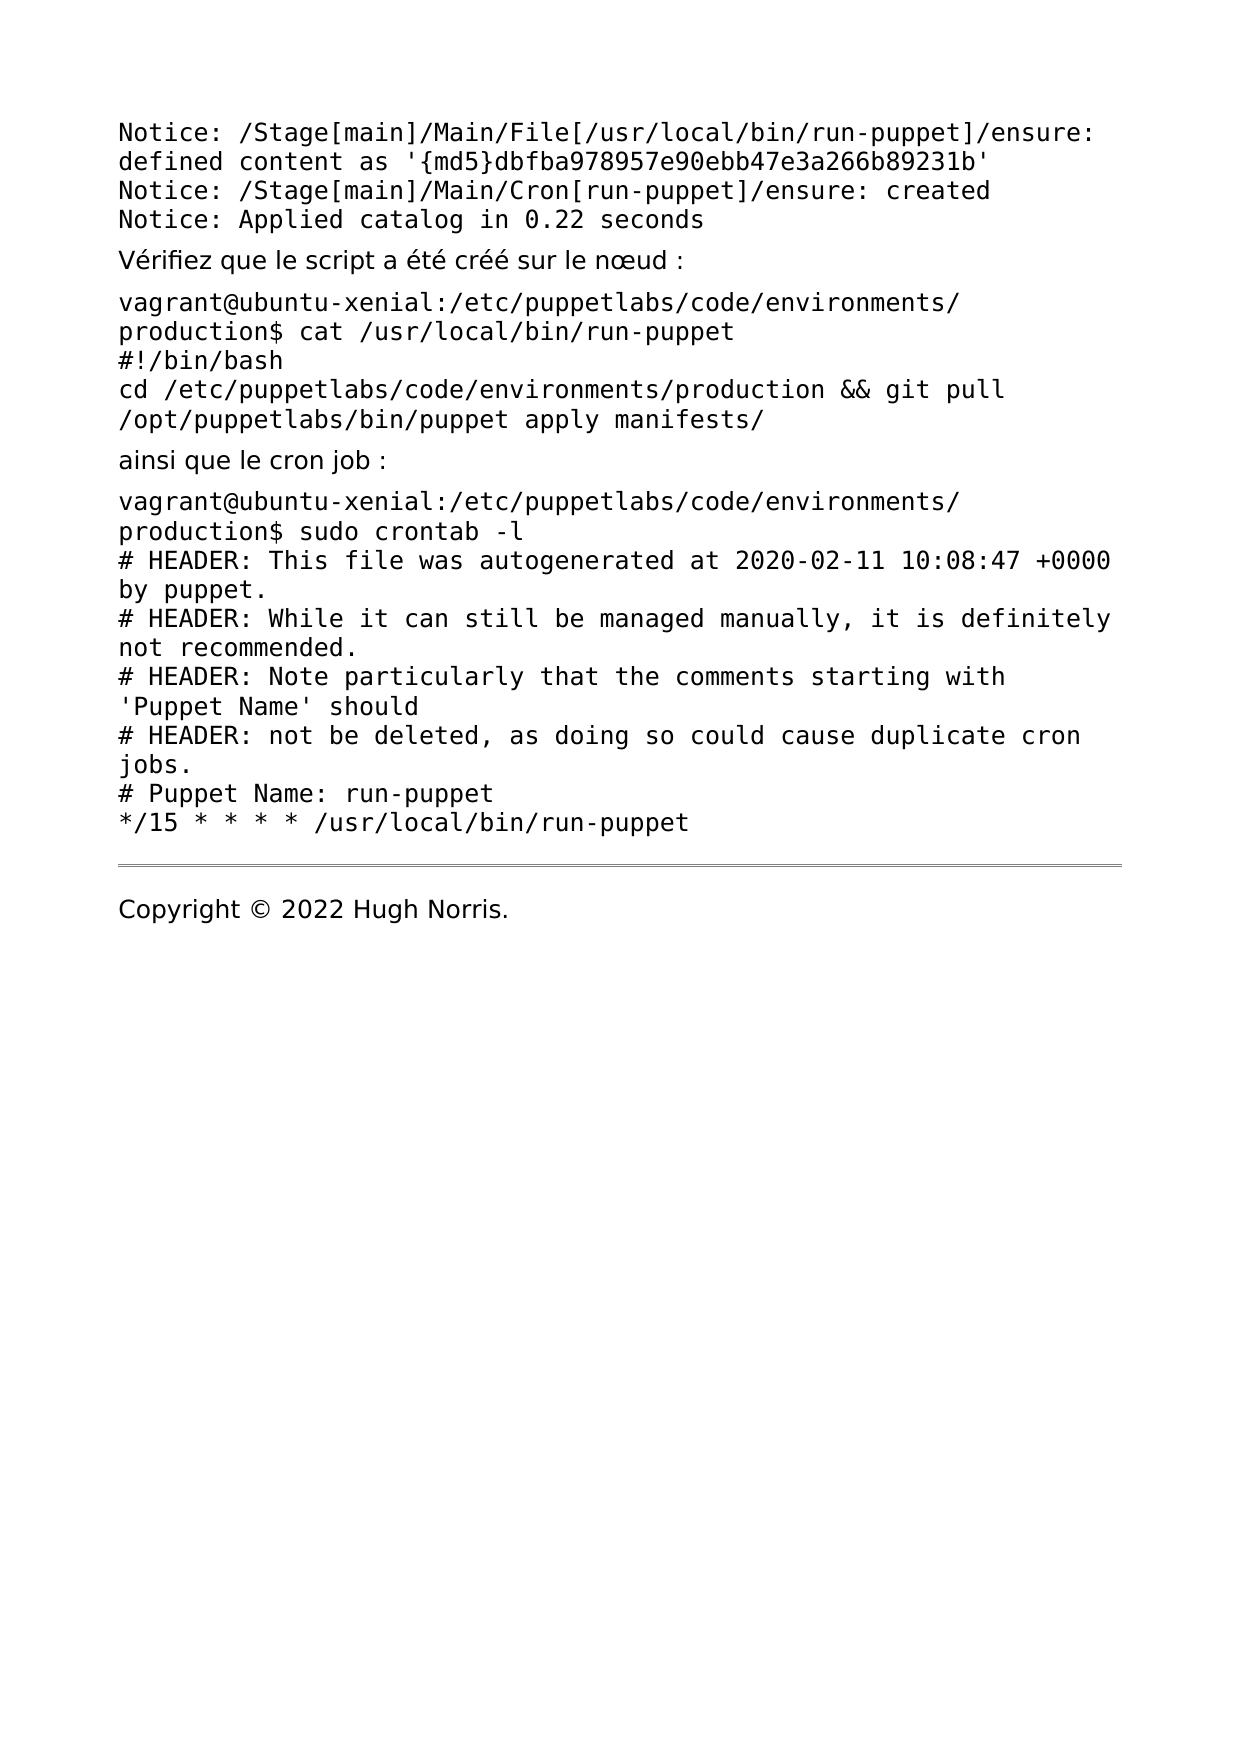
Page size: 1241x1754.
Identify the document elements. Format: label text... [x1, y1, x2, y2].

text ainsi que le cron job : [118, 446, 1122, 475]
text vagrant@ubuntu-xenial:/etc/puppetlabs/code/environments/production$ sudo crontab -l # HEADER: This file was autogenerated at 2020-02-11 10:08:47 +0000 by puppet. # HEADER: While it can still be managed manually, it is definitely not recommended. # HEADER: Note particularly that the comments starting with 'Puppet Name' should # HEADER: not be deleted, as doing so could cause duplicate cron jobs. # Puppet Name: run-puppet */15 * * * * /usr/local/bin/run-puppet [118, 487, 1122, 837]
text Notice: /Stage[main]/Main/File[/usr/local/bin/run-puppet]/ensure: defined content as '{md5}dbfba978957e90ebb47e3a266b89231b' Notice: /Stage[main]/Main/Cron[run-puppet]/ensure: created Notice: Applied catalog in 0.22 seconds [118, 118, 1122, 235]
text vagrant@ubuntu-xenial:/etc/puppetlabs/code/environments/production$ cat /usr/local/bin/run-puppet #!/bin/bash cd /etc/puppetlabs/code/environments/production && git pull /opt/puppetlabs/bin/puppet apply manifests/ [118, 288, 1122, 434]
text Copyright © 2022 Hugh Norris. [118, 896, 1122, 925]
text Vérifiez que le script a été créé sur le nœud : [118, 247, 1122, 276]
